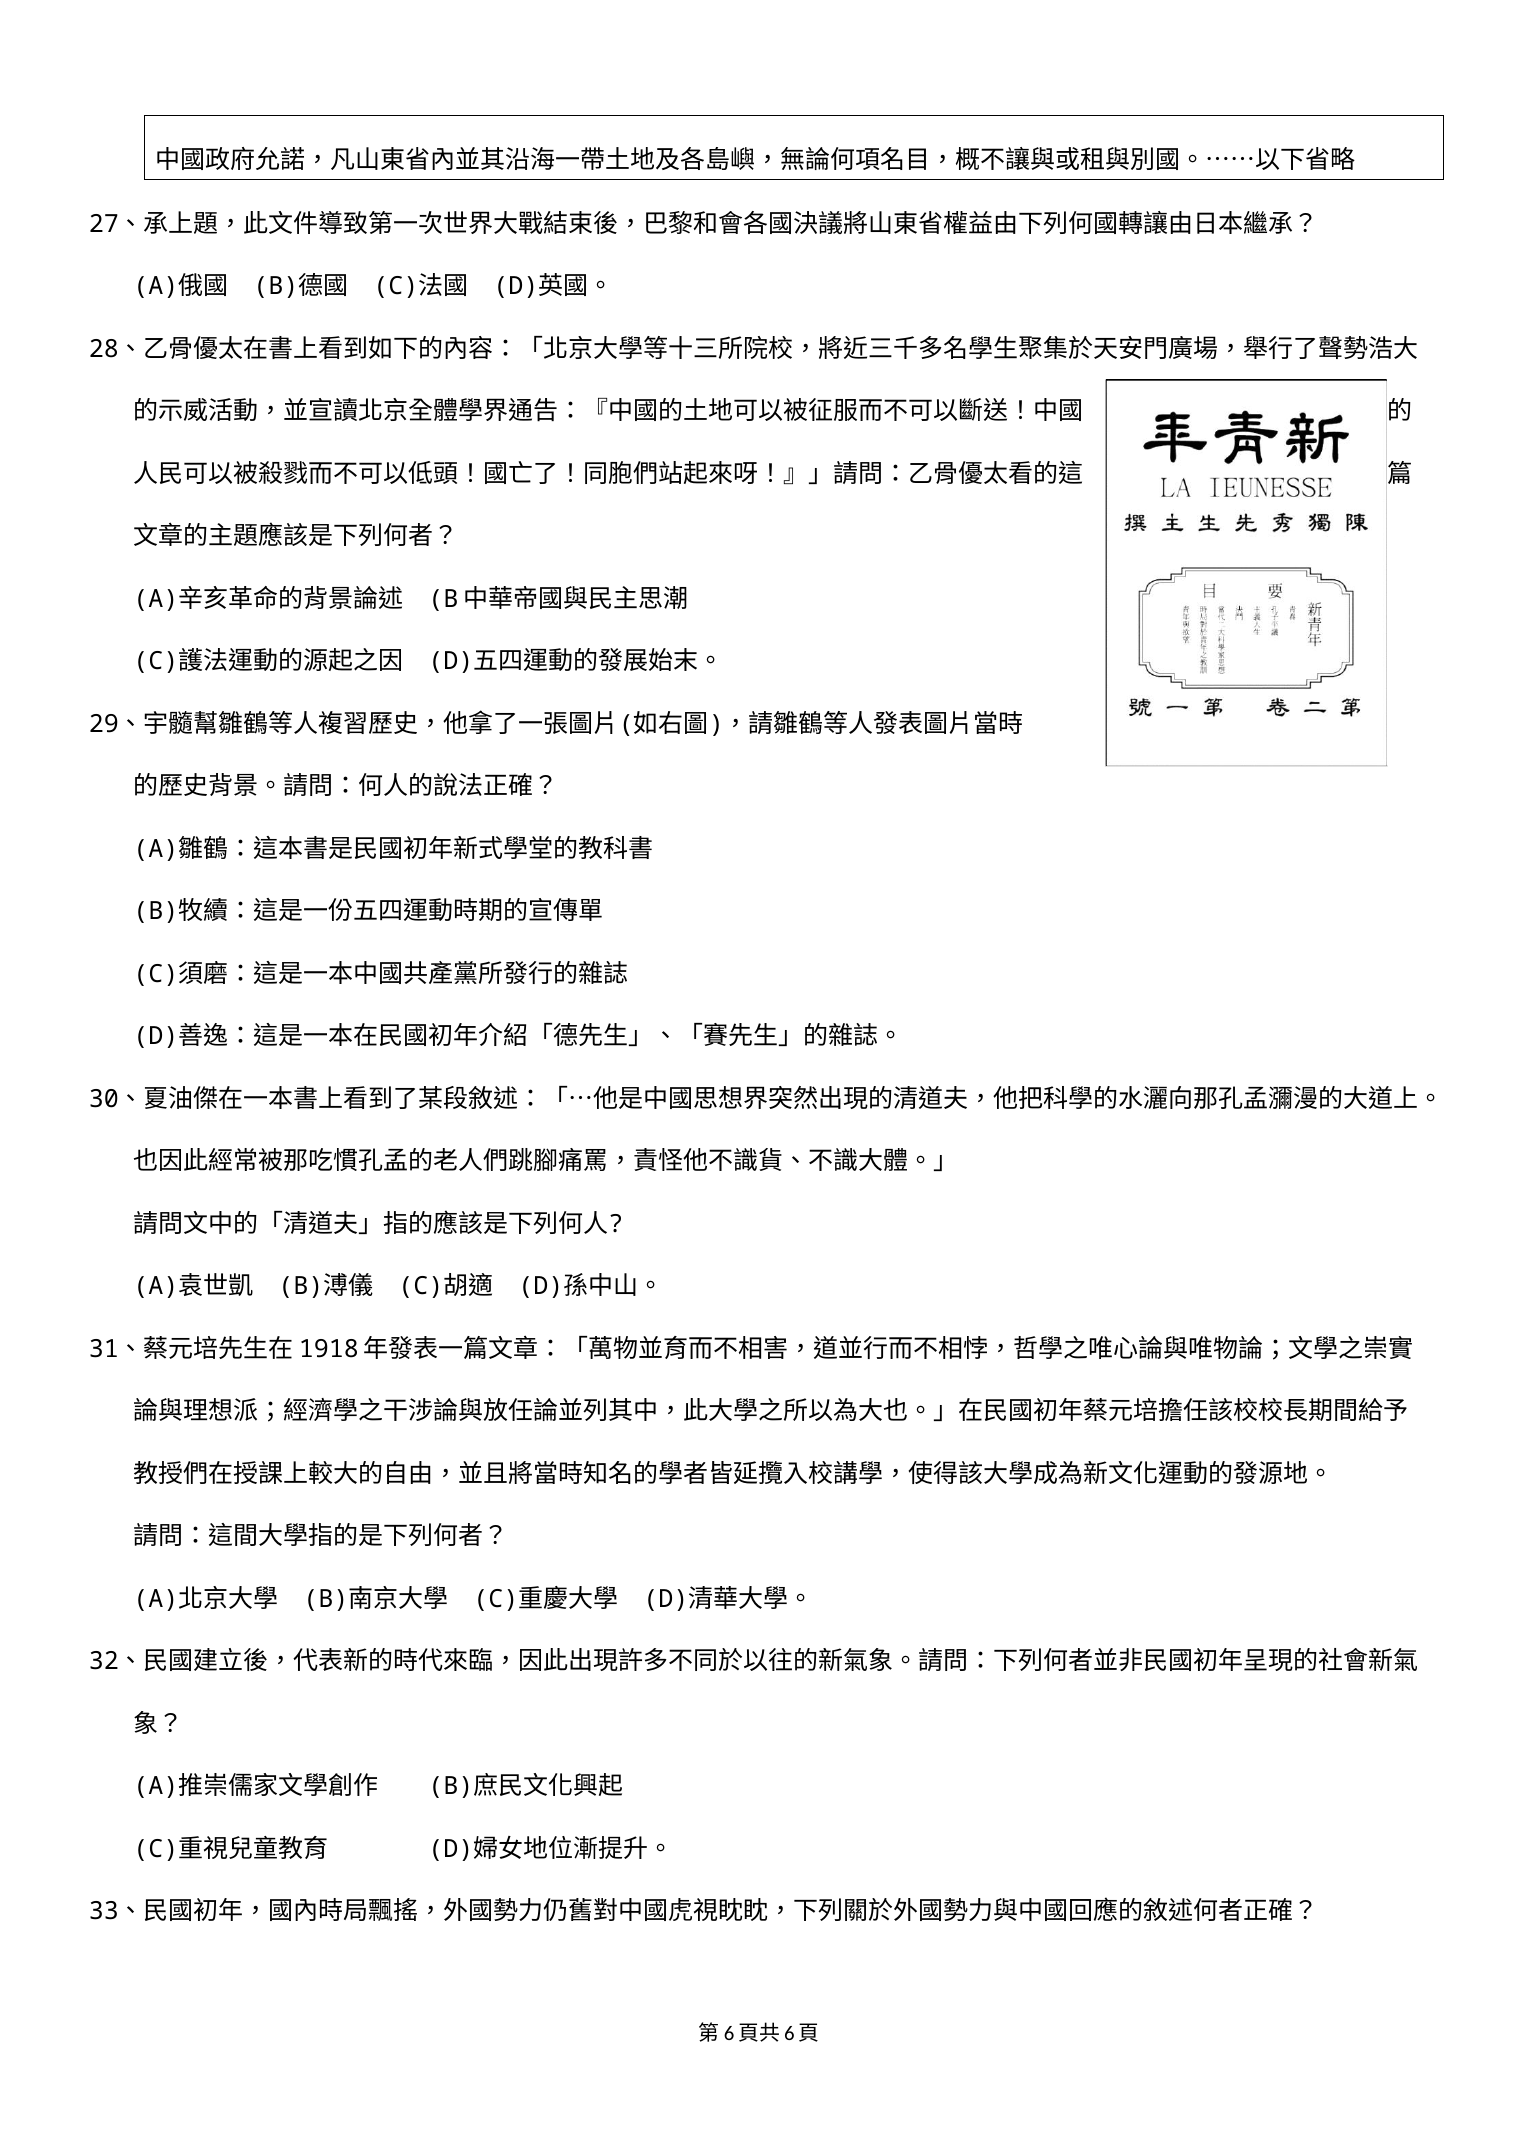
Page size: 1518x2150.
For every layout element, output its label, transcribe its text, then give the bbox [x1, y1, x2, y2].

text 28、乙骨優太在書上看到如下的內容：「北京大學等十三所院校，將近三千多名學生聚集於天安門廣場，舉行了聲勢浩大的示威活動，並宣讀北京全體學界通告：『中國的土地可以被征服而不可以斷送！中國的人民可以被殺戮而不可以低頭！國亡了！同胞們站起來呀！』」請問：乙骨優太看的這篇文章的主題應該是下列何者？ [89, 304, 1429, 554]
text (C)須磨：這是一本中國共產黨所發行的雜誌 [133, 929, 1429, 992]
text (A)辛亥革命的背景論述 (B中華帝國與民主思潮 [133, 554, 1105, 617]
text [1387, 617, 1429, 679]
text 請問：這間大學指的是下列何者？ [133, 1492, 1429, 1554]
text 27、承上題，此文件導致第一次世界大戰結束後，巴黎和會各國決議將山東省權益由下列何國轉讓由日本繼承？ [89, 179, 1359, 242]
text (B)牧續：這是一份五四運動時期的宣傳單 [133, 867, 1429, 929]
text (A)北京大學 (B)南京大學 (C)重慶大學 (D)清華大學。 [133, 1554, 1429, 1617]
table_header 中國政府允諾，凡山東省內並其沿海一帶土地及各島嶼，無論何項名目，概不讓與或租與別國。……以下省略 [145, 116, 1443, 178]
text (D)善逸：這是一本在民國初年介紹「德先生」、「賽先生」的雜誌。 [133, 992, 1429, 1054]
text (C)重視兒童教育 (D)婦女地位漸提升。 [133, 1804, 1429, 1867]
text 請問文中的「清道夫」指的應該是下列何人? [133, 1179, 1429, 1242]
text 33、民國初年，國內時局飄搖，外國勢力仍舊對中國虎視眈眈，下列關於外國勢力與中國回應的敘述何者正確？ [89, 1867, 1429, 1929]
text (A)推崇儒家文學創作 (B)庶民文化興起 [133, 1742, 1429, 1804]
text 32、民國建立後，代表新的時代來臨，因此出現許多不同於以往的新氣象。請問：下列何者並非民國初年呈現的社會新氣象？ [89, 1617, 1429, 1742]
text (C)護法運動的源起之因 (D)五四運動的發展始末。 [133, 617, 1105, 679]
text 31、蔡元培先生在1918年發表一篇文章：「萬物並育而不相害，道並行而不相悖，哲學之唯心論與唯物論；文學之崇實論與理想派；經濟學之干涉論與放任論並列其中，此大學之所以為大也。」在民國初年蔡元培擔任該校校長期間給予教授們在授課上較大的自由，並且將當時知名的學者皆延攬入校講學，使得該大學成為新文化運動的發源地。 [89, 1304, 1429, 1492]
text [1387, 554, 1429, 617]
text 29、宇髓幫雛鶴等人複習歷史，他拿了一張圖片(如右圖)，請雛鶴等人發表圖片當時的歷史背景。請問：何人的說法正確？ [89, 679, 1048, 804]
text (A)雛鶴：這本書是民國初年新式學堂的教科書 [133, 804, 1429, 867]
text (A)袁世凱 (B)溥儀 (C)胡適 (D)孫中山。 [133, 1242, 1429, 1304]
text 30、夏油傑在一本書上看到了某段敘述：「…他是中國思想界突然出現的清道夫，他把科學的水灑向那孔孟瀰漫的大道上。也因此經常被那吃慣孔孟的老人們跳腳痛罵，責怪他不識貨、不識大體。」 [89, 1054, 1429, 1179]
text (A)俄國 (B)德國 (C)法國 (D)英國。 [133, 242, 1359, 304]
